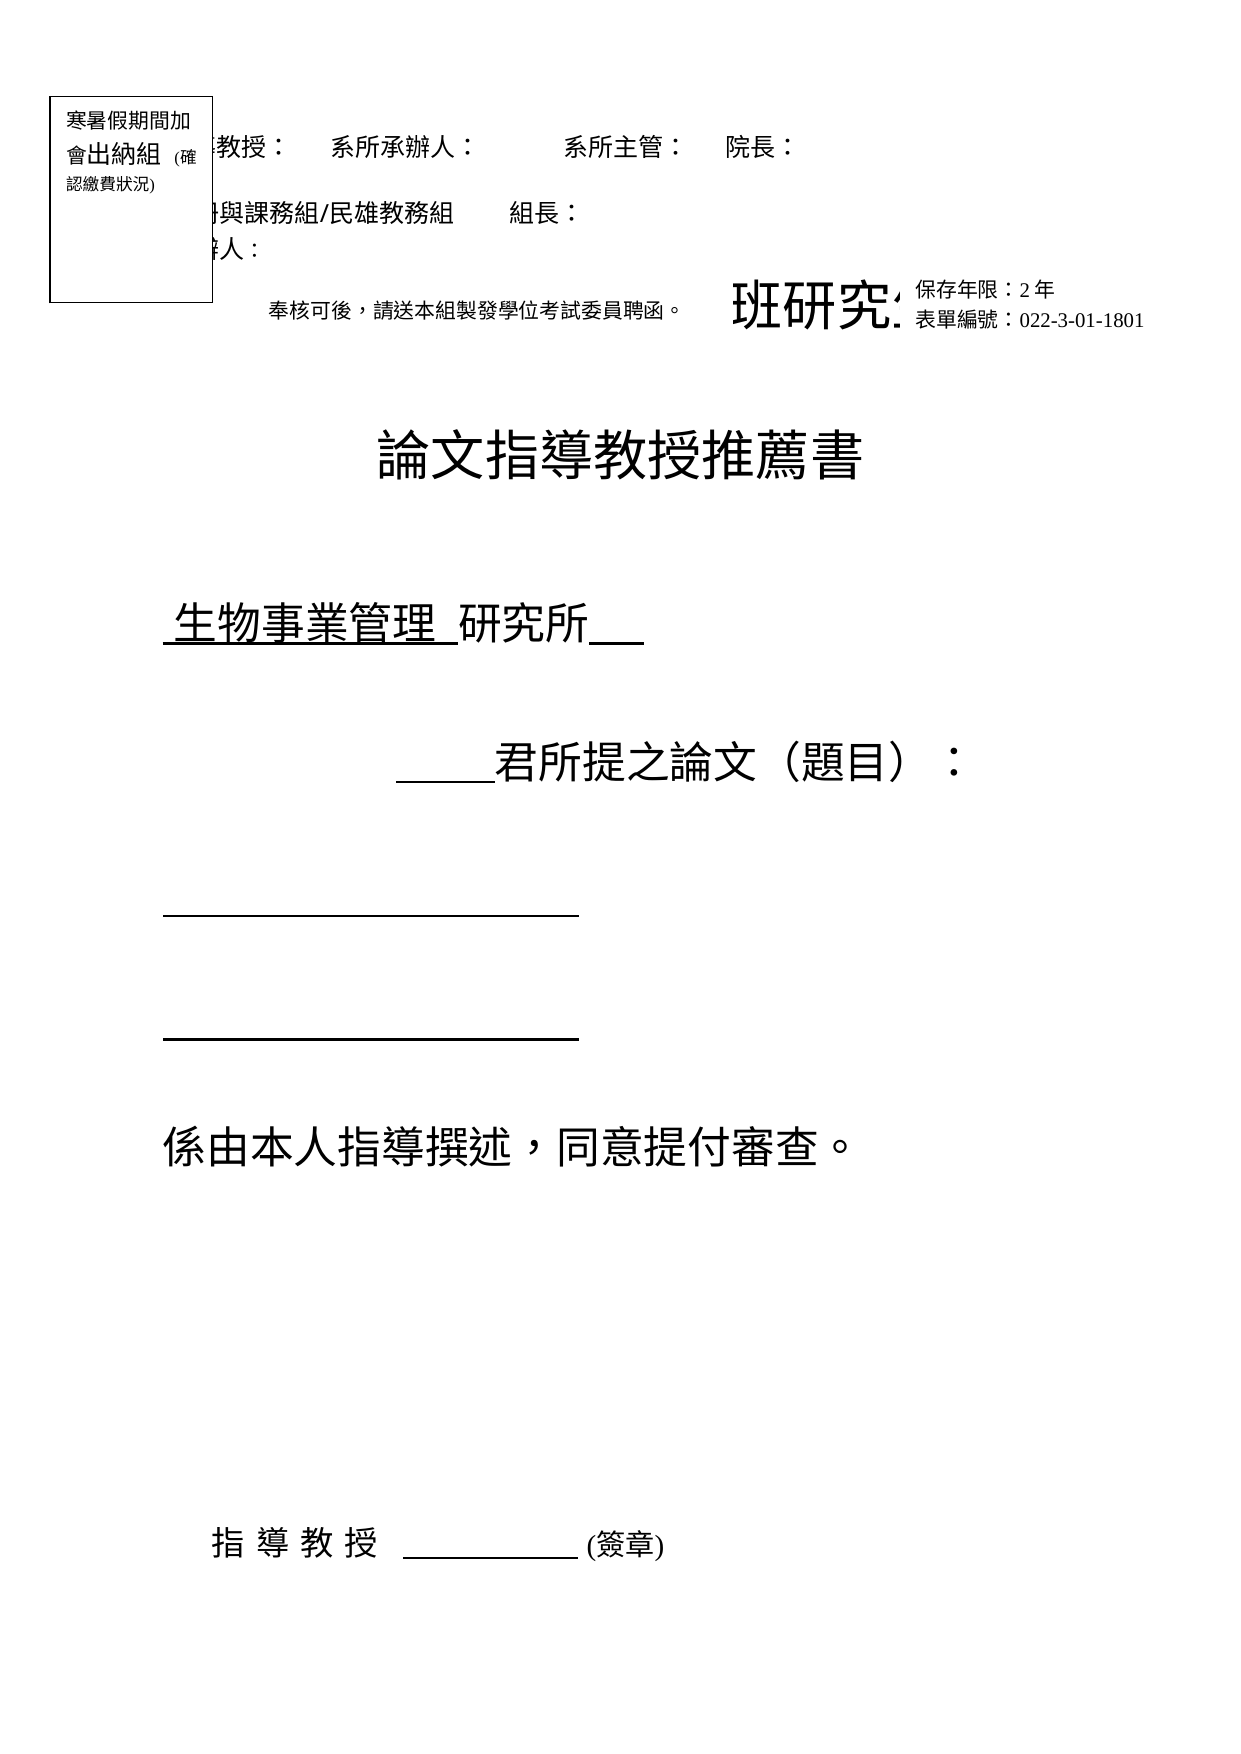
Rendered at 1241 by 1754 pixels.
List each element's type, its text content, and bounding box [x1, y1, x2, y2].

text 保存年限：2年 [915, 273, 1147, 303]
text 承辦人： [213, 229, 718, 266]
text 國立嘉義大學碩士班研究生 [75, 246, 1165, 358]
text 表單編號：022-3-01-1801 [915, 303, 1147, 333]
text 君所提之論文（題目）： [163, 722, 1165, 797]
text 指導教授 (簽章) [75, 1503, 1165, 1578]
text 論文指導教授推薦書 [75, 396, 1165, 508]
text 註冊與課務組/民雄教務組 組長： [213, 193, 718, 229]
text 係由本人指導撰述，同意提付審查。 [75, 1107, 1165, 1182]
text 指導教授： 系所承辦人： 系所主管： 院長： [213, 127, 1165, 164]
text 教務長： [733, 208, 1165, 246]
text 奉核可後，請送本組製發學位考試委員聘函。 [92, 294, 718, 324]
text 寒暑假期間加會出納組 (確認繳費狀況) [66, 105, 197, 195]
text 教務長： [900, 265, 1162, 340]
text 生物事業管理 研究所 [162, 583, 1165, 658]
